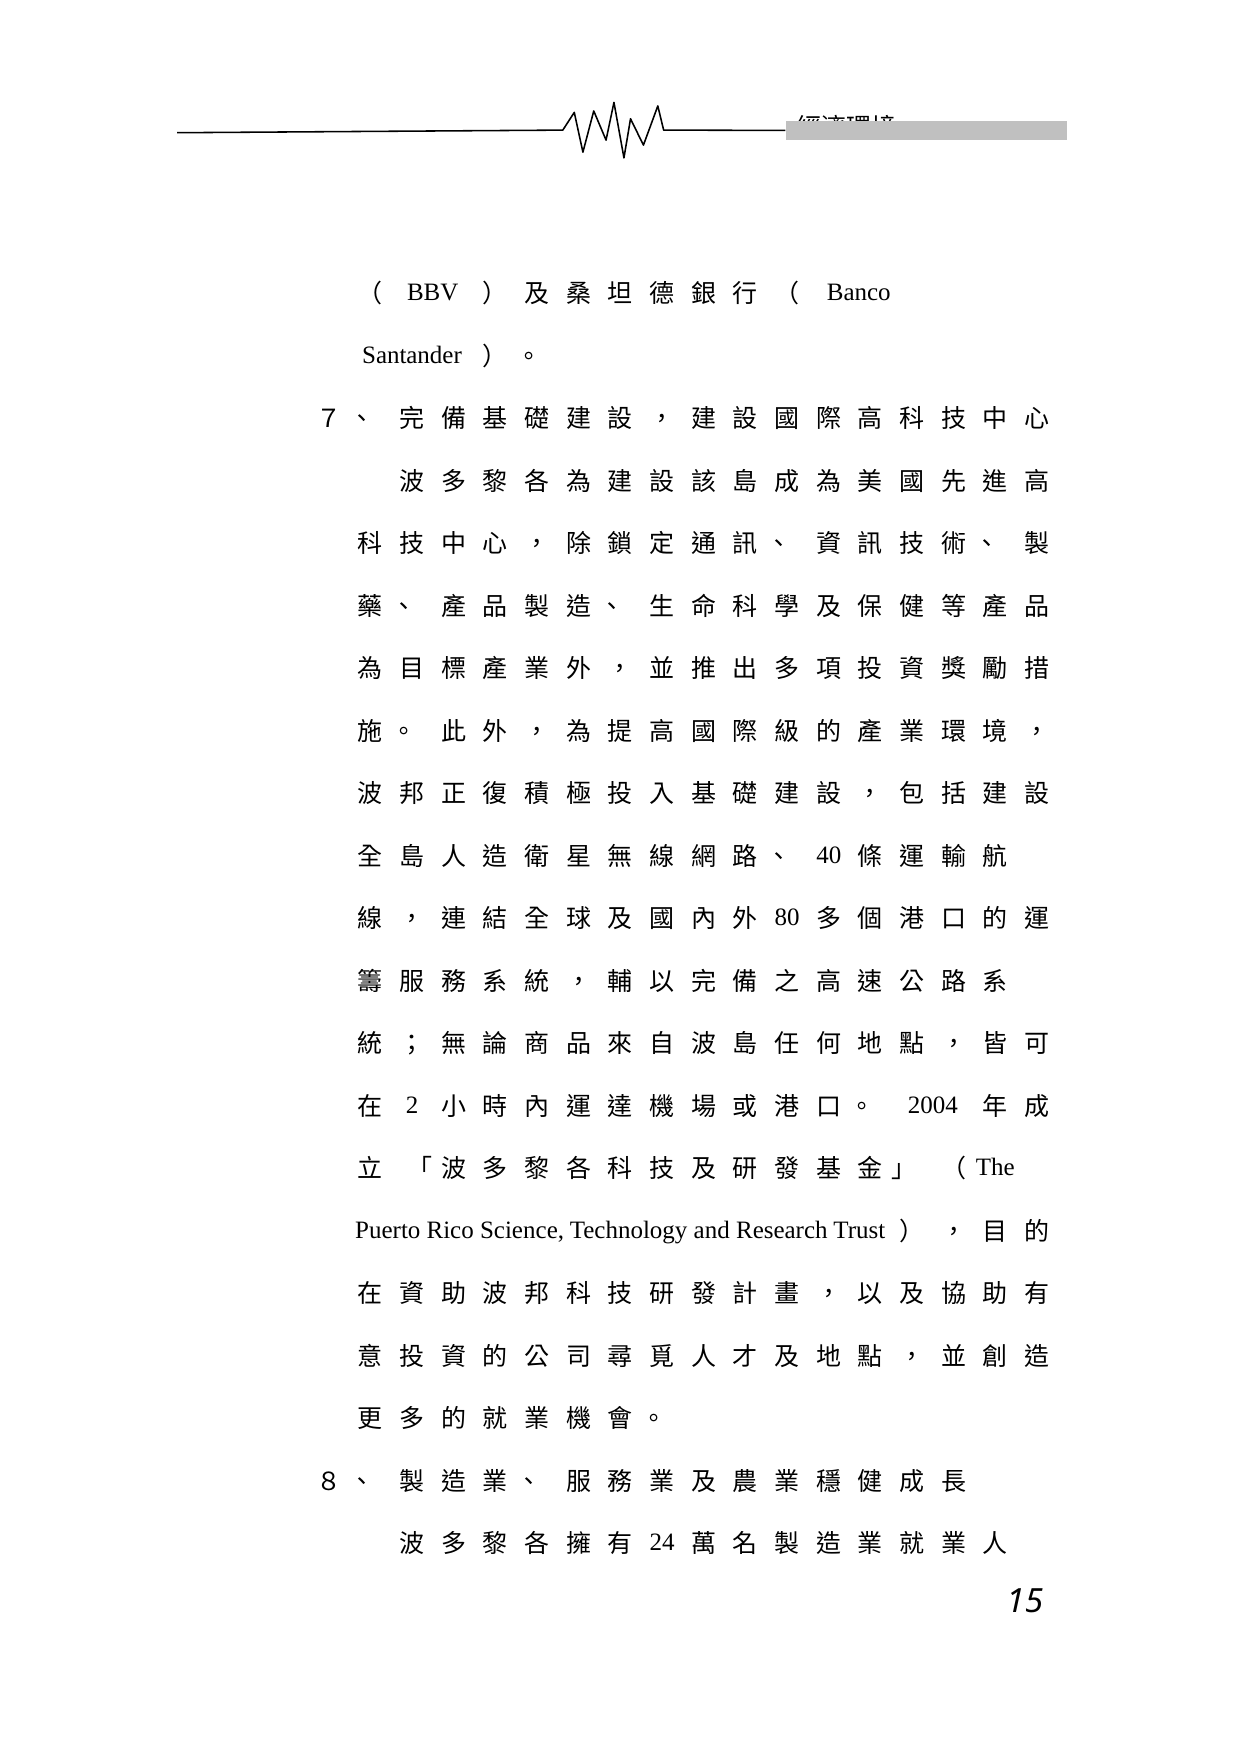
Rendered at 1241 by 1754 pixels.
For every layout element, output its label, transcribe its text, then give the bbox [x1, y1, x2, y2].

text 波多黎各為建設該島成為美國先進高科技中心，除鎖定通訊、資訊技術、製藥、產品製造、生命科學及保健等產品為目標產業外，並推出多項投資獎勵措施。此外，為提高國際級的產業環境，波邦正復積極投入基礎建設，包括建設全島人造衛星無線網路、40條運輸航線，連結全球及國內外80多個港口的運籌服務系統，輔以完備之高速公路系統；無論商品來自波島任何地點，皆可在2小時內運達機場或港口。2004年成立「波多黎各科技及研發基金」（The Puerto Rico Science, Technology and Research Trust），目的在資助波邦科技研發計畫，以及協助有意投資的公司尋覓人才及地點，並創造更多的就業機會。 [330, 438, 1058, 1438]
text ８、製造業、服務業及農業穩健成長 [281, 1438, 1058, 1500]
text （BBV）及桑坦德銀行（Banco Santander）。 [330, 250, 1058, 375]
text 波多黎各擁有24萬名製造業就業人 [330, 1500, 1058, 1563]
text ７、完備基礎建設，建設國際高科技中心 [281, 375, 1058, 438]
